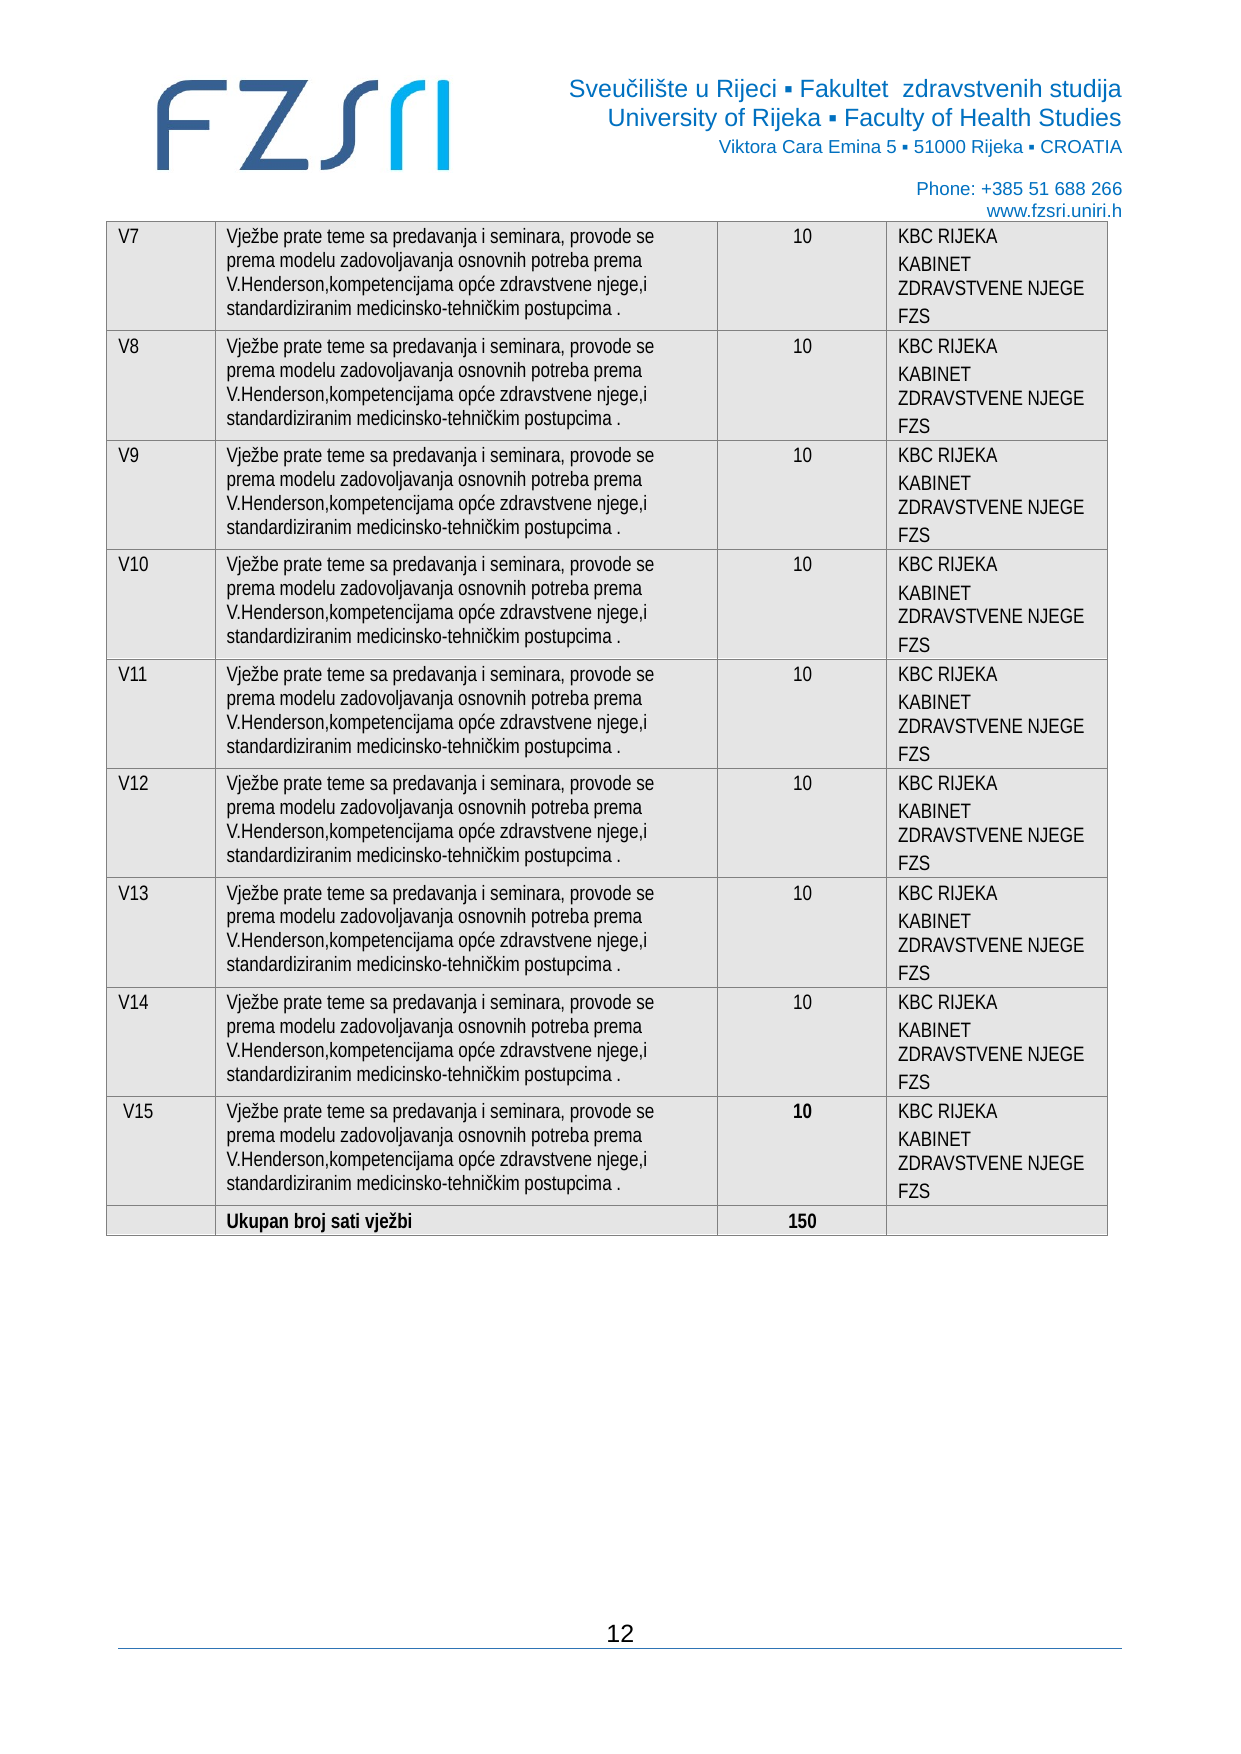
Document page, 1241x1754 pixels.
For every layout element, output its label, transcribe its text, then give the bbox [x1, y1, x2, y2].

table_cell Vježbe prate teme sa predavanja i seminara, provode se prema modelu zadovoljavanja osnovnih potreba prema V.Henderson,kompetencijama opće zdravstvene njege,i standardiziranim medicinsko-tehničkim postupcima . [216, 769, 717, 877]
table_cell KBC RIJEKA KABINET ZDRAVSTVENE NJEGE FZS [887, 769, 1107, 877]
table_cell KBC RIJEKA KABINET ZDRAVSTVENE NJEGE FZS [887, 660, 1107, 768]
table_cell Vježbe prate teme sa predavanja i seminara, provode se prema modelu zadovoljavanja osnovnih potreba prema V.Henderson,kompetencijama opće zdravstvene njege,i standardiziranim medicinsko-tehničkim postupcima . [216, 441, 717, 549]
table_cell KBC RIJEKA KABINET ZDRAVSTVENE NJEGE FZS [887, 988, 1107, 1096]
table_cell V7 [107, 222, 215, 330]
table_cell V8 [107, 331, 215, 440]
table_cell 10 [718, 222, 886, 330]
table_cell 10 [718, 988, 886, 1096]
table_cell V14 [107, 988, 215, 1096]
table_cell 10 [718, 441, 886, 549]
table_cell [887, 1206, 1107, 1234]
table_cell Vježbe prate teme sa predavanja i seminara, provode se prema modelu zadovoljavanja osnovnih potreba prema V.Henderson,kompetencijama opće zdravstvene njege,i standardiziranim medicinsko-tehničkim postupcima . [216, 1097, 717, 1205]
table_cell KBC RIJEKA KABINET ZDRAVSTVENE NJEGE FZS [887, 878, 1107, 987]
table_cell Vježbe prate teme sa predavanja i seminara, provode se prema modelu zadovoljavanja osnovnih potreba prema V.Henderson,kompetencijama opće zdravstvene njege,i standardiziranim medicinsko-tehničkim postupcima . [216, 550, 717, 658]
table_cell V9 [107, 441, 215, 549]
table_cell KBC RIJEKA KABINET ZDRAVSTVENE NJEGE FZS [887, 550, 1107, 658]
table_cell V12 [107, 769, 215, 877]
table_cell KBC RIJEKA KABINET ZDRAVSTVENE NJEGE FZS [887, 331, 1107, 440]
table_cell 10 [718, 1097, 886, 1205]
table_cell V13 [107, 878, 215, 987]
table_cell V10 [107, 550, 215, 658]
table_cell 10 [718, 331, 886, 440]
table_cell Vježbe prate teme sa predavanja i seminara, provode se prema modelu zadovoljavanja osnovnih potreba prema V.Henderson,kompetencijama opće zdravstvene njege,i standardiziranim medicinsko-tehničkim postupcima . [216, 660, 717, 768]
table_cell Vježbe prate teme sa predavanja i seminara, provode se prema modelu zadovoljavanja osnovnih potreba prema V.Henderson,kompetencijama opće zdravstvene njege,i standardiziranim medicinsko-tehničkim postupcima . [216, 988, 717, 1096]
table_cell 10 [718, 769, 886, 877]
table_cell Vježbe prate teme sa predavanja i seminara, provode se prema modelu zadovoljavanja osnovnih potreba prema V.Henderson,kompetencijama opće zdravstvene njege,i standardiziranim medicinsko-tehničkim postupcima . [216, 331, 717, 440]
table_cell 10 [718, 660, 886, 768]
table_cell V15 [107, 1097, 215, 1205]
table_cell KBC RIJEKA KABINET ZDRAVSTVENE NJEGE FZS [887, 222, 1107, 330]
table_cell KBC RIJEKA KABINET ZDRAVSTVENE NJEGE FZS [887, 1097, 1107, 1205]
table_cell 150 [718, 1206, 886, 1234]
table_cell 10 [718, 550, 886, 658]
table_cell Vježbe prate teme sa predavanja i seminara, provode se prema modelu zadovoljavanja osnovnih potreba prema V.Henderson,kompetencijama opće zdravstvene njege,i standardiziranim medicinsko-tehničkim postupcima . [216, 222, 717, 330]
table_cell 10 [718, 878, 886, 987]
table_cell Ukupan broj sati vježbi [216, 1206, 717, 1234]
table_cell [107, 1206, 215, 1234]
table_cell V11 [107, 660, 215, 768]
table_cell KBC RIJEKA KABINET ZDRAVSTVENE NJEGE FZS [887, 441, 1107, 549]
table_cell Vježbe prate teme sa predavanja i seminara, provode se prema modelu zadovoljavanja osnovnih potreba prema V.Henderson,kompetencijama opće zdravstvene njege,i standardiziranim medicinsko-tehničkim postupcima . [216, 878, 717, 987]
